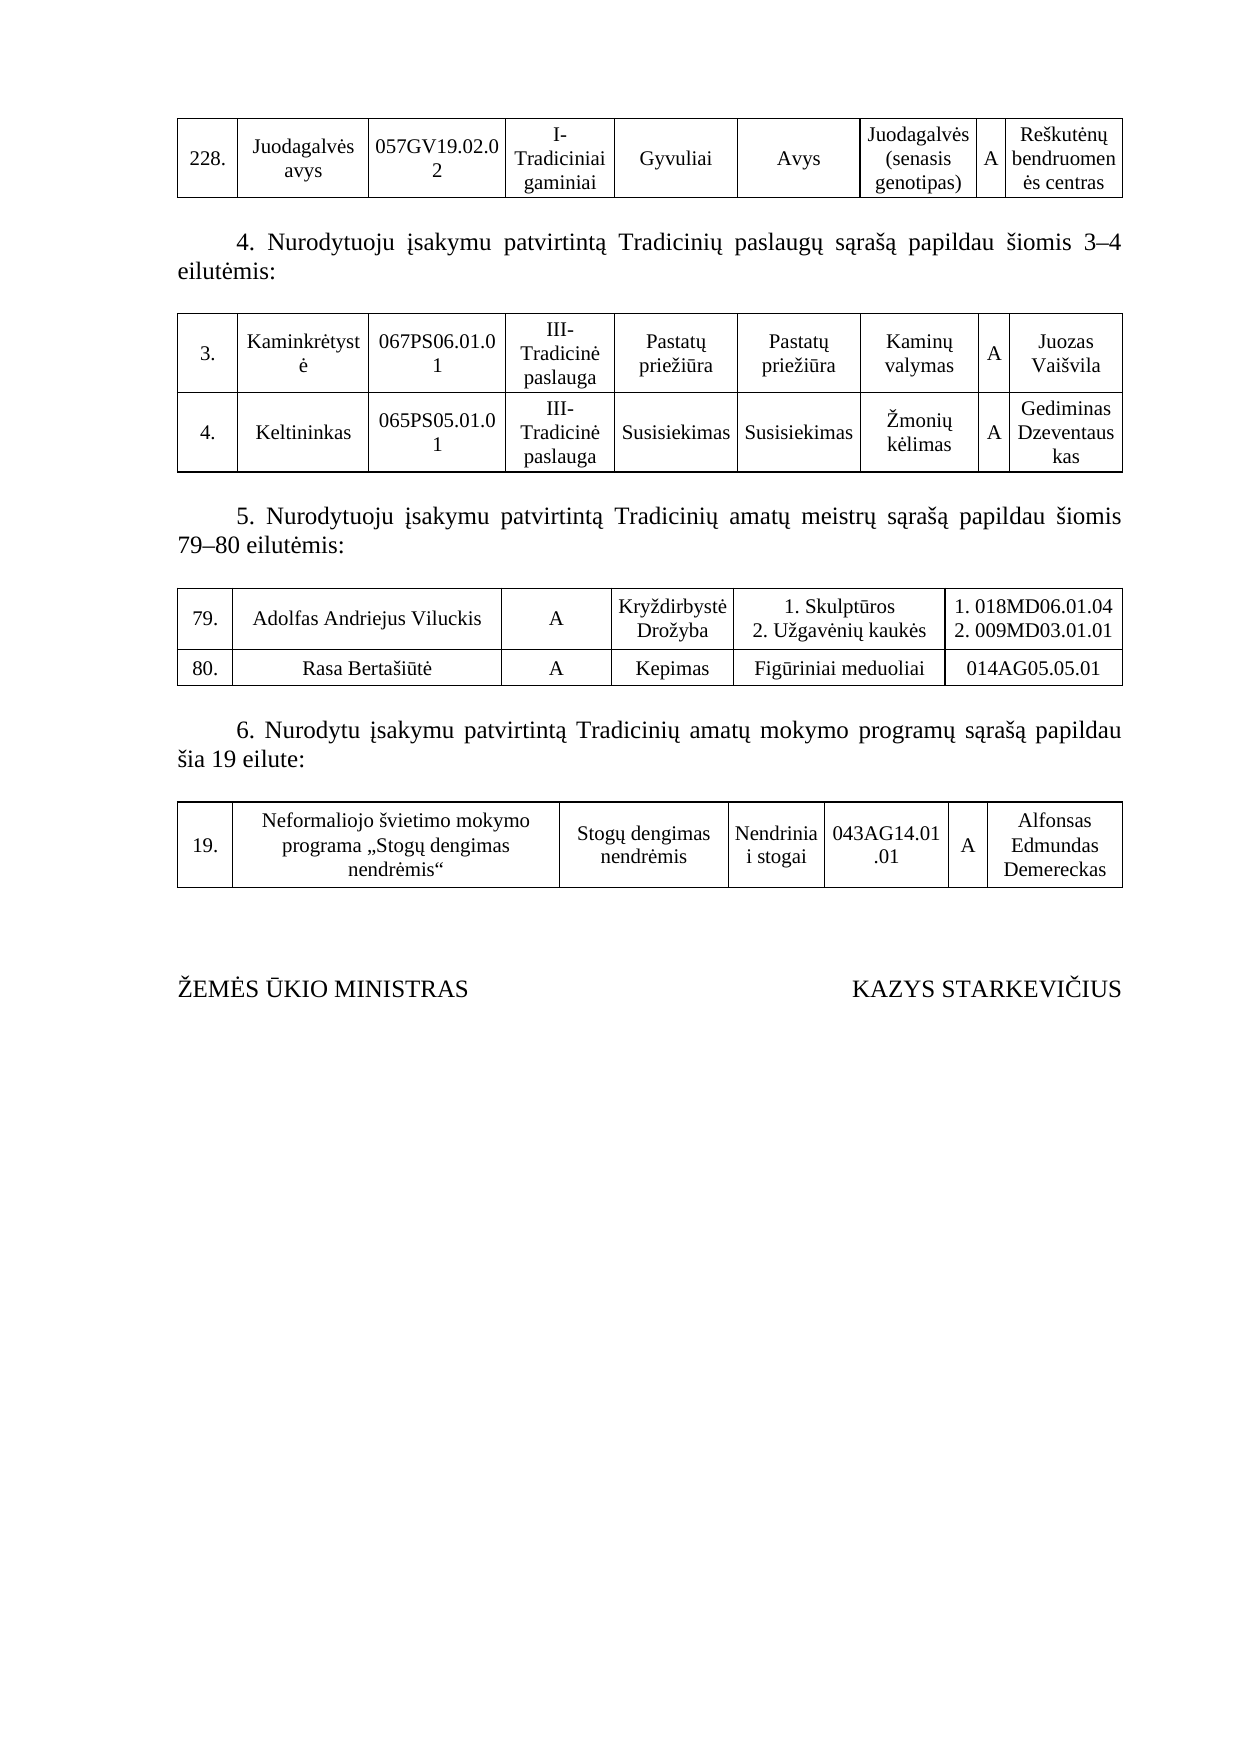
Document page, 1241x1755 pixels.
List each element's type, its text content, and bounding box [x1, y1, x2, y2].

table_header Nendriniai stogai [729, 803, 824, 887]
table_header 19. [178, 803, 232, 887]
text Žemės ūkio ministras Kazys Starkevičius [177, 974, 1122, 1003]
table_header 79. [178, 589, 232, 648]
table_header Adolfas Andriejus Viluckis [233, 589, 501, 648]
table_cell 014AG05.05.01 [946, 650, 1122, 685]
table_header 228. [178, 119, 237, 197]
table_header Kaminkrėtystė [238, 314, 368, 392]
table_header Juodagalvės avys [238, 119, 368, 197]
table_header 3. [178, 314, 237, 392]
table_header Alfonsas Edmundas Demereckas [988, 803, 1122, 887]
table_cell 065PS05.01.01 [369, 393, 505, 471]
table_header Avys [738, 119, 859, 197]
table_header 1. 018MD06.01.04 2. 009MD03.01.01 [946, 589, 1122, 648]
table_cell Susisiekimas [738, 393, 860, 471]
text 5. Nurodytuoju įsakymu patvirtintą Tradicinių amatų meistrų sąrašą papildau šiomis 79–80 eilutėmis: [177, 501, 1122, 559]
table_header Kryždirbystė Drožyba [612, 589, 733, 648]
table_header A [502, 589, 611, 648]
table_header III-Tradicinė paslauga [506, 314, 614, 392]
table_cell III-Tradicinė paslauga [506, 393, 614, 471]
table_cell A [502, 650, 611, 685]
table_header Kaminų valymas [861, 314, 978, 392]
text 6. Nurodytu įsakymu patvirtintą Tradicinių amatų mokymo programų sąrašą papildau šia 19 eilute: [177, 715, 1122, 773]
table_header 043AG14.01.01 [825, 803, 948, 887]
table_cell A [979, 393, 1009, 471]
table_header A [977, 119, 1005, 197]
table_cell 4. [178, 393, 237, 471]
table_header Juodagalvės (senasis genotipas) [861, 119, 976, 197]
table_cell Kepimas [612, 650, 733, 685]
table_header Neformaliojo švietimo mokymo programa „Stogų dengimas nendrėmis“ [233, 803, 559, 887]
table_cell Figūriniai meduoliai [734, 650, 944, 685]
text 4. Nurodytuoju įsakymu patvirtintą Tradicinių paslaugų sąrašą papildau šiomis 3–4 eilutėmis: [177, 227, 1122, 284]
table_cell Žmonių kėlimas [861, 393, 978, 471]
table_cell Rasa Bertašiūtė [233, 650, 501, 685]
table_header Gyvuliai [615, 119, 737, 197]
table_header Pastatų priežiūra [738, 314, 860, 392]
table_header I-Tradiciniai gaminiai [506, 119, 614, 197]
table_header Pastatų priežiūra [615, 314, 737, 392]
table_header Reškutėnų bendruomenės centras [1006, 119, 1122, 197]
table_cell Keltininkas [238, 393, 368, 471]
table_header Juozas Vaišvila [1010, 314, 1122, 392]
table_header A [949, 803, 987, 887]
table_header Stogų dengimas nendrėmis [560, 803, 728, 887]
table_header A [979, 314, 1009, 392]
table_header 057GV19.02.02 [369, 119, 505, 197]
table_header 067PS06.01.01 [369, 314, 505, 392]
table_header 1. Skulptūros 2. Užgavėnių kaukės [734, 589, 944, 648]
table_cell Gediminas Dzeventauskas [1010, 393, 1122, 471]
table_cell 80. [178, 650, 232, 685]
table_cell Susisiekimas [615, 393, 737, 471]
